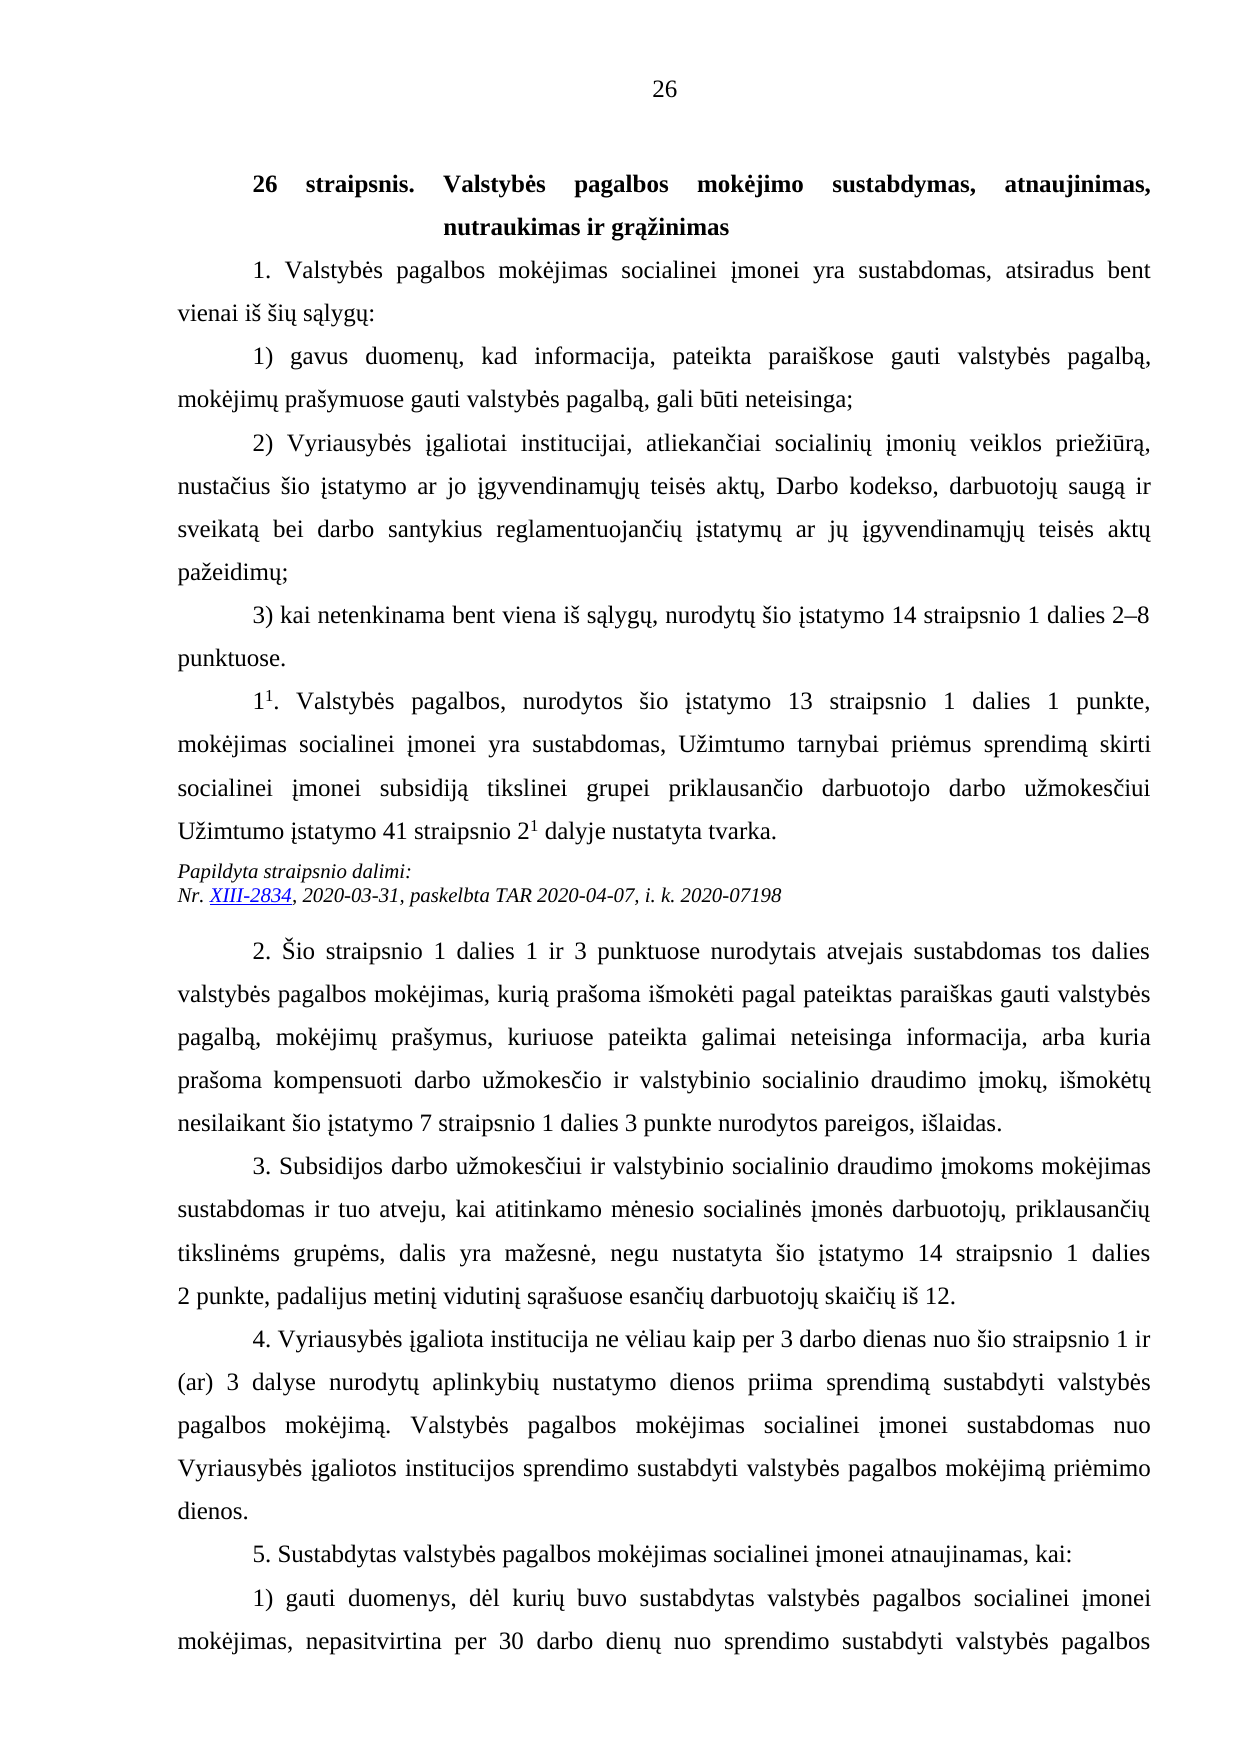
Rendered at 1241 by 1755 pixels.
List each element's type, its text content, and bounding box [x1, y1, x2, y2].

text Nr. XIII-2834, 2020-03-31, paskelbta TAR 2020-04-07, i. k. 2020-07198 [177, 883, 1152, 907]
text 1. Valstybės pagalbos mokėjimas socialinei įmonei yra sustabdomas, atsiradus bent vienai iš šių sąlygų: [177, 255, 1152, 327]
text 4. Vyriausybės įgaliota institucija ne vėliau kaip per 3 darbo dienas nuo šio straipsnio 1 ir (ar) 3 dalyse nurodytų aplinkybių nustatymo dienos priima sprendimą sustabdyti valstybės pagalbos mokėjimą. Valstybės pagalbos mokėjimas socialinei įmonei sustabdomas nuo Vyriausybės įgaliotos institucijos sprendimo sustabdyti valstybės pagalbos mokėjimą priėmimo dienos. [177, 1324, 1152, 1525]
text 2) Vyriausybės įgaliotai institucijai, atliekančiai socialinių įmonių veiklos priežiūrą, nustačius šio įstatymo ar jo įgyvendinamųjų teisės aktų, Darbo kodekso, darbuotojų saugą ir sveikatą bei darbo santykius reglamentuojančių įstatymų ar jų įgyvendinamųjų teisės aktų pažeidimų; [177, 428, 1152, 586]
text 5. Sustabdytas valstybės pagalbos mokėjimas socialinei įmonei atnaujinamas, kai: [177, 1539, 1152, 1568]
text 2. Šio straipsnio 1 dalies 1 ir 3 punktuose nurodytais atvejais sustabdomas tos dalies valstybės pagalbos mokėjimas, kurią prašoma išmokėti pagal pateiktas paraiškas gauti valstybės pagalbą, mokėjimų prašymus, kuriuose pateikta galimai neteisinga informacija, arba kuria prašoma kompensuoti darbo užmokesčio ir valstybinio socialinio draudimo įmokų, išmokėtų nesilaikant šio įstatymo 7 straipsnio 1 dalies 3 punkte nurodytos pareigos, išlaidas. [177, 936, 1152, 1137]
text 26 straipsnis. Valstybės pagalbos mokėjimo sustabdymas, atnaujinimas, nutraukimas ir grąžinimas [252, 169, 1152, 241]
text Papildyta straipsnio dalimi: [177, 859, 1152, 883]
text 11. Valstybės pagalbos, nurodytos šio įstatymo 13 straipsnio 1 dalies 1 punkte, mokėjimas socialinei įmonei yra sustabdomas, Užimtumo tarnybai priėmus sprendimą skirti socialinei įmonei subsidiją tikslinei grupei priklausančio darbuotojo darbo užmokesčiui Užimtumo įstatymo 41 straipsnio 21 dalyje nustatyta tvarka. [177, 686, 1152, 844]
text 1) gauti duomenys, dėl kurių buvo sustabdytas valstybės pagalbos socialinei įmonei mokėjimas, nepasitvirtina per 30 darbo dienų nuo sprendimo sustabdyti valstybės pagalbos [177, 1583, 1152, 1654]
text 1) gavus duomenų, kad informacija, pateikta paraiškose gauti valstybės pagalbą, mokėjimų prašymuose gauti valstybės pagalbą, gali būti neteisinga; [177, 341, 1152, 413]
text 3) kai netenkinama bent viena iš sąlygų, nurodytų šio įstatymo 14 straipsnio 1 dalies 2–8 punktuose. [177, 600, 1152, 672]
text 3. Subsidijos darbo užmokesčiui ir valstybinio socialinio draudimo įmokoms mokėjimas sustabdomas ir tuo atveju, kai atitinkamo mėnesio socialinės įmonės darbuotojų, priklausančių tikslinėms grupėms, dalis yra mažesnė, negu nustatyta šio įstatymo 14 straipsnio 1 dalies 2 punkte, padalijus metinį vidutinį sąrašuose esančių darbuotojų skaičių iš 12. [177, 1151, 1152, 1309]
